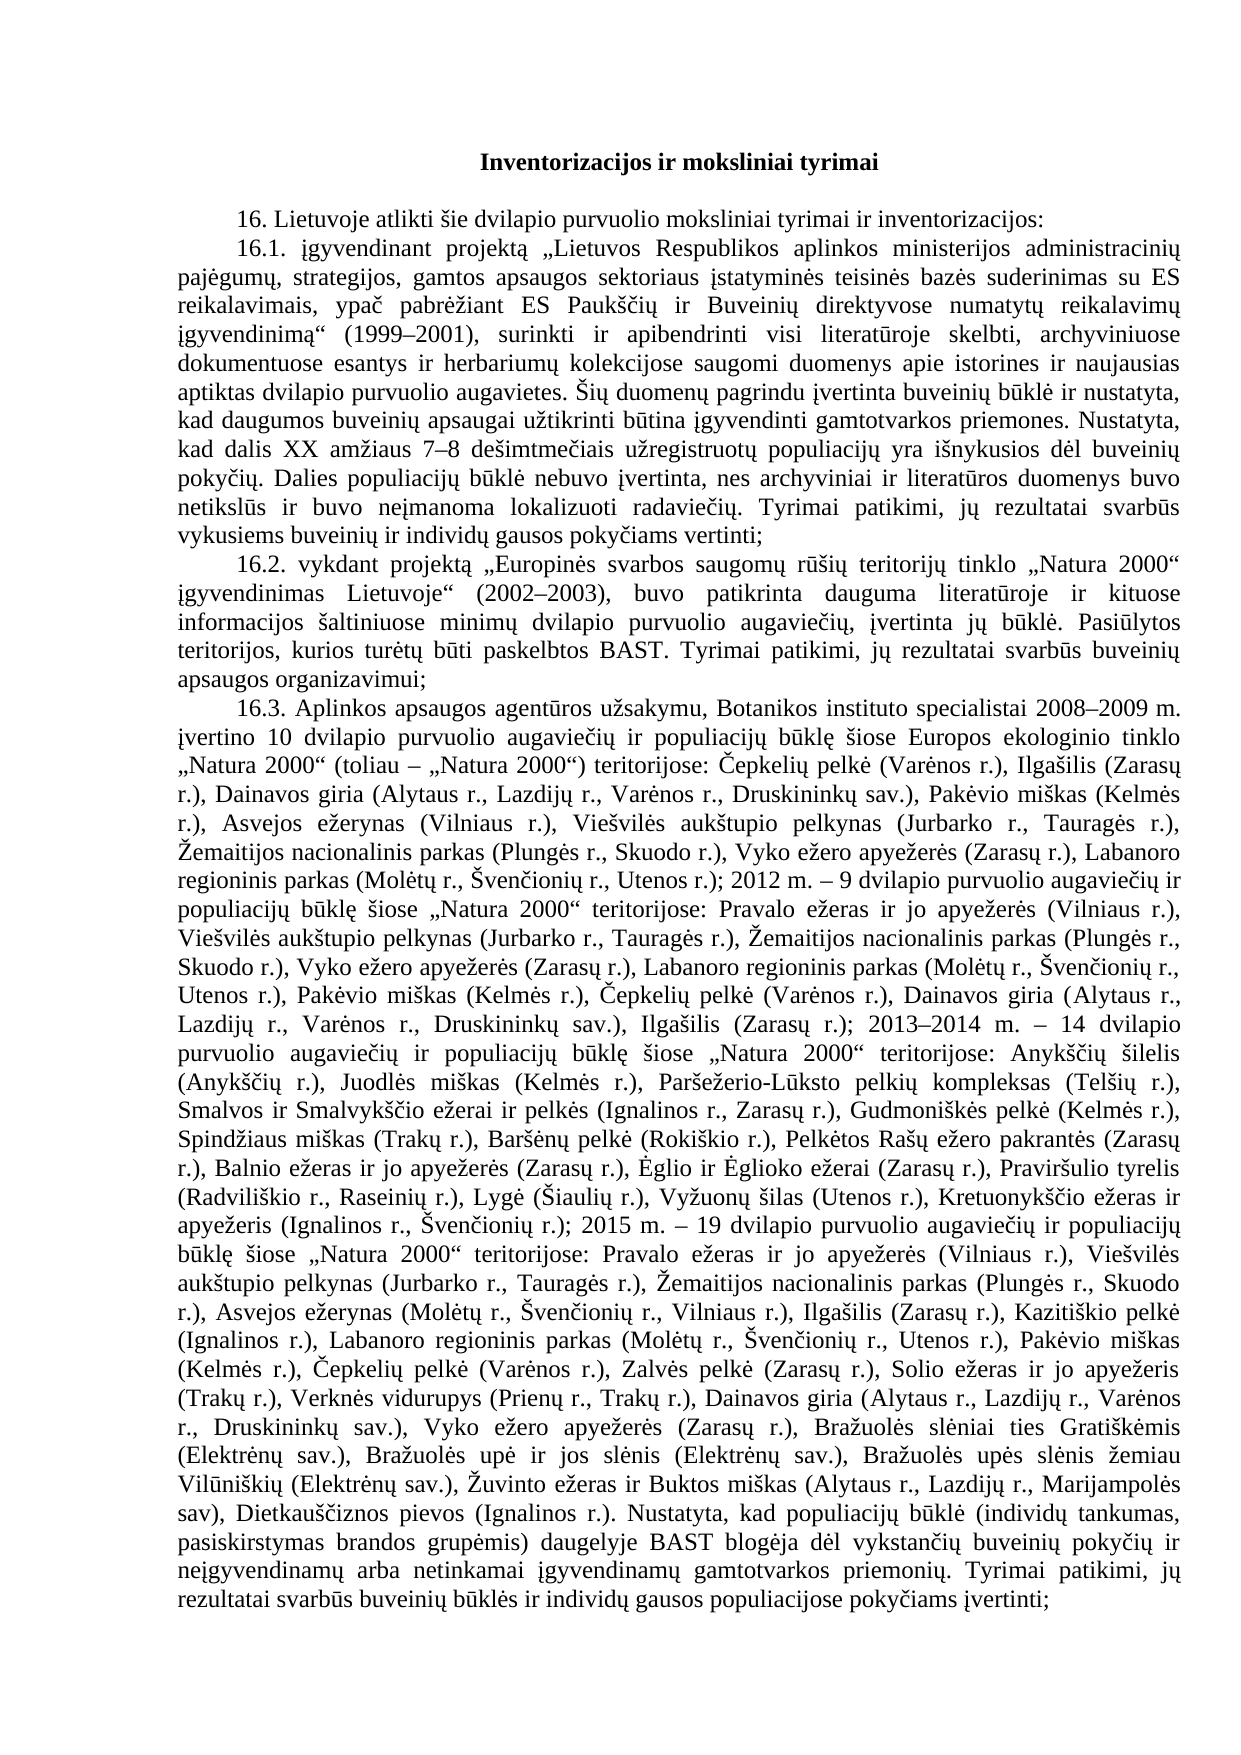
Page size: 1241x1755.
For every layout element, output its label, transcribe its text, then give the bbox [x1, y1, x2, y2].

text 16. Lietuvoje atlikti šie dvilapio purvuolio moksliniai tyrimai ir inventorizacijos: [177, 204, 1181, 233]
text 16.3. Aplinkos apsaugos agentūros užsakymu, Botanikos instituto specialistai 2008–2009 m. įvertino 10 dvilapio purvuolio augaviečių ir populiacijų būklę šiose Europos ekologinio tinklo „Natura 2000“ (toliau – „Natura 2000“) teritorijose: Čepkelių pelkė (Varėnos r.), Ilgašilis (Zarasų r.), Dainavos giria (Alytaus r., Lazdijų r., Varėnos r., Druskininkų sav.), Pakėvio miškas (Kelmės r.), Asvejos ežerynas (Vilniaus r.), Viešvilės aukštupio pelkynas (Jurbarko r., Tauragės r.), Žemaitijos nacionalinis parkas (Plungės r., Skuodo r.), Vyko ežero apyežerės (Zarasų r.), Labanoro regioninis parkas (Molėtų r., Švenčionių r., Utenos r.); 2012 m. – 9 dvilapio purvuolio augaviečių ir populiacijų būklę šiose „Natura 2000“ teritorijose: Pravalo ežeras ir jo apyežerės (Vilniaus r.), Viešvilės aukštupio pelkynas (Jurbarko r., Tauragės r.), Žemaitijos nacionalinis parkas (Plungės r., Skuodo r.), Vyko ežero apyežerės (Zarasų r.), Labanoro regioninis parkas (Molėtų r., Švenčionių r., Utenos r.), Pakėvio miškas (Kelmės r.), Čepkelių pelkė (Varėnos r.), Dainavos giria (Alytaus r., Lazdijų r., Varėnos r., Druskininkų sav.), Ilgašilis (Zarasų r.); 2013–2014 m. – 14 dvilapio purvuolio augaviečių ir populiacijų būklę šiose „Natura 2000“ teritorijose: Anykščių šilelis (Anykščių r.), Juodlės miškas (Kelmės r.), Paršežerio-Lūksto pelkių kompleksas (Telšių r.), Smalvos ir Smalvykščio ežerai ir pelkės (Ignalinos r., Zarasų r.), Gudmoniškės pelkė (Kelmės r.), Spindžiaus miškas (Trakų r.), Baršėnų pelkė (Rokiškio r.), Pelkėtos Rašų ežero pakrantės (Zarasų r.), Balnio ežeras ir jo apyežerės (Zarasų r.), Ėglio ir Ėglioko ežerai (Zarasų r.), Praviršulio tyrelis (Radviliškio r., Raseinių r.), Lygė (Šiaulių r.), Vyžuonų šilas (Utenos r.), Kretuonykščio ežeras ir apyežeris (Ignalinos r., Švenčionių r.); 2015 m. – 19 dvilapio purvuolio augaviečių ir populiacijų būklę šiose „Natura 2000“ teritorijose: Pravalo ežeras ir jo apyežerės (Vilniaus r.), Viešvilės aukštupio pelkynas (Jurbarko r., Tauragės r.), Žemaitijos nacionalinis parkas (Plungės r., Skuodo r.), Asvejos ežerynas (Molėtų r., Švenčionių r., Vilniaus r.), Ilgašilis (Zarasų r.), Kazitiškio pelkė (Ignalinos r.), Labanoro regioninis parkas (Molėtų r., Švenčionių r., Utenos r.), Pakėvio miškas (Kelmės r.), Čepkelių pelkė (Varėnos r.), Zalvės pelkė (Zarasų r.), Solio ežeras ir jo apyežeris (Trakų r.), Verknės vidurupys (Prienų r., Trakų r.), Dainavos giria (Alytaus r., Lazdijų r., Varėnos r., Druskininkų sav.), Vyko ežero apyežerės (Zarasų r.), Bražuolės slėniai ties Gratiškėmis (Elektrėnų sav.), Bražuolės upė ir jos slėnis (Elektrėnų sav.), Bražuolės upės slėnis žemiau Vilūniškių (Elektrėnų sav.), Žuvinto ežeras ir Buktos miškas (Alytaus r., Lazdijų r., Marijampolės sav), Dietkauščiznos pievos (Ignalinos r.). Nustatyta, kad populiacijų būklė (individų tankumas, pasiskirstymas brandos grupėmis) daugelyje BAST blogėja dėl vykstančių buveinių pokyčių ir neįgyvendinamų arba netinkamai įgyvendinamų gamtotvarkos priemonių. Tyrimai patikimi, jų rezultatai svarbūs buveinių būklės ir individų gausos populiacijose pokyčiams įvertinti; [177, 693, 1181, 1613]
text 16.2. vykdant projektą „Europinės svarbos saugomų rūšių teritorijų tinklo „Natura 2000“ įgyvendinimas Lietuvoje“ (2002–2003), buvo patikrinta dauguma literatūroje ir kituose informacijos šaltiniuose minimų dvilapio purvuolio augaviečių, įvertinta jų būklė. Pasiūlytos teritorijos, kurios turėtų būti paskelbtos BAST. Tyrimai patikimi, jų rezultatai svarbūs buveinių apsaugos organizavimui; [177, 549, 1181, 693]
text Inventorizacijos ir moksliniai tyrimai [177, 147, 1181, 176]
text 16.1. įgyvendinant projektą „Lietuvos Respublikos aplinkos ministerijos administracinių pajėgumų, strategijos, gamtos apsaugos sektoriaus įstatyminės teisinės bazės suderinimas su ES reikalavimais, ypač pabrėžiant ES Paukščių ir Buveinių direktyvose numatytų reikalavimų įgyvendinimą“ (1999–2001), surinkti ir apibendrinti visi literatūroje skelbti, archyviniuose dokumentuose esantys ir herbariumų kolekcijose saugomi duomenys apie istorines ir naujausias aptiktas dvilapio purvuolio augavietes. Šių duomenų pagrindu įvertinta buveinių būklė ir nustatyta, kad daugumos buveinių apsaugai užtikrinti būtina įgyvendinti gamtotvarkos priemones. Nustatyta, kad dalis XX amžiaus 7–8 dešimtmečiais užregistruotų populiacijų yra išnykusios dėl buveinių pokyčių. Dalies populiacijų būklė nebuvo įvertinta, nes archyviniai ir literatūros duomenys buvo netikslūs ir buvo neįmanoma lokalizuoti radaviečių. Tyrimai patikimi, jų rezultatai svarbūs vykusiems buveinių ir individų gausos pokyčiams vertinti; [177, 233, 1181, 549]
